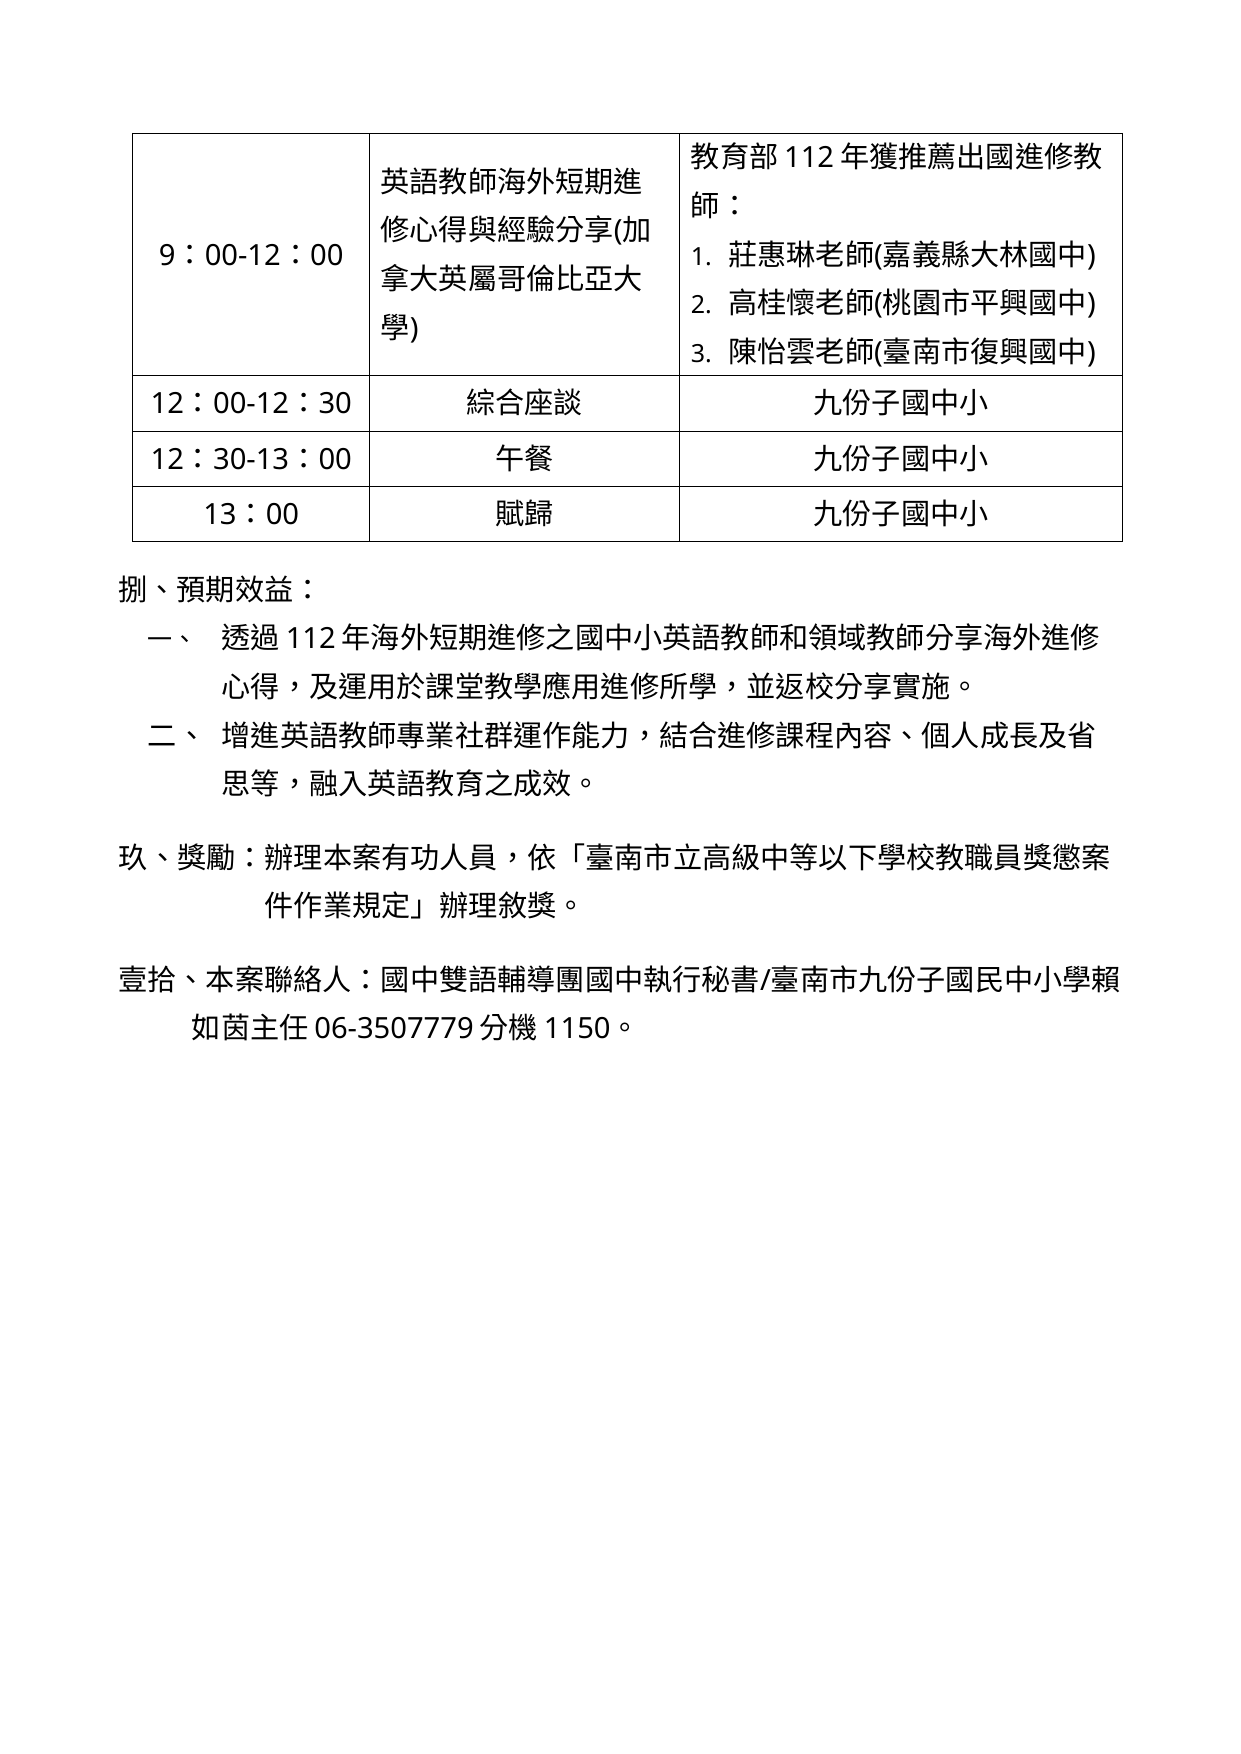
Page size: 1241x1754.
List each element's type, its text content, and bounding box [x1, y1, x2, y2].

text 捌、預期效益： [118, 567, 1122, 609]
table_cell 9：00-12：00 [133, 134, 369, 375]
text 玖、獎勵：辦理本案有功人員，依「臺南市立高級中等以下學校教職員獎懲案件作業規定」辦理敘獎。 [119, 834, 1122, 925]
list 透過112年海外短期進修之國中小英語教師和領域教師分享海外進修心得，及運用於課堂教學應用進修所學，並返校分享實施。 [148, 615, 1122, 706]
table_cell 九份子國中小 [680, 432, 1122, 486]
table_cell 綜合座談 [370, 376, 679, 431]
table_cell 12：30-13：00 [133, 432, 369, 486]
table_cell 九份子國中小 [680, 376, 1122, 431]
table_cell 午餐 [370, 432, 679, 486]
table_cell 12：00-12：30 [133, 376, 369, 431]
text 壹拾、本案聯絡人：國中雙語輔導團國中執行秘書/臺南市九份子國民中小學賴如茵主任06-3507779分機1150。 [118, 956, 1122, 1047]
table_cell 九份子國中小 [680, 487, 1122, 541]
table_cell 13：00 [133, 487, 369, 541]
table_cell 教育部112年獲推薦出國進修教師： 莊惠琳老師(嘉義縣大林國中) 高桂懷老師(桃園市平興國中) 陳怡雲老師(臺南市復興國中) [680, 134, 1122, 375]
list 增進英語教師專業社群運作能力，結合進修課程內容、個人成長及省思等，融入英語教育之成效。 [148, 712, 1122, 803]
table_cell 英語教師海外短期進修心得與經驗分享(加拿大英屬哥倫比亞大學) [370, 134, 679, 375]
table_cell 賦歸 [370, 487, 679, 541]
